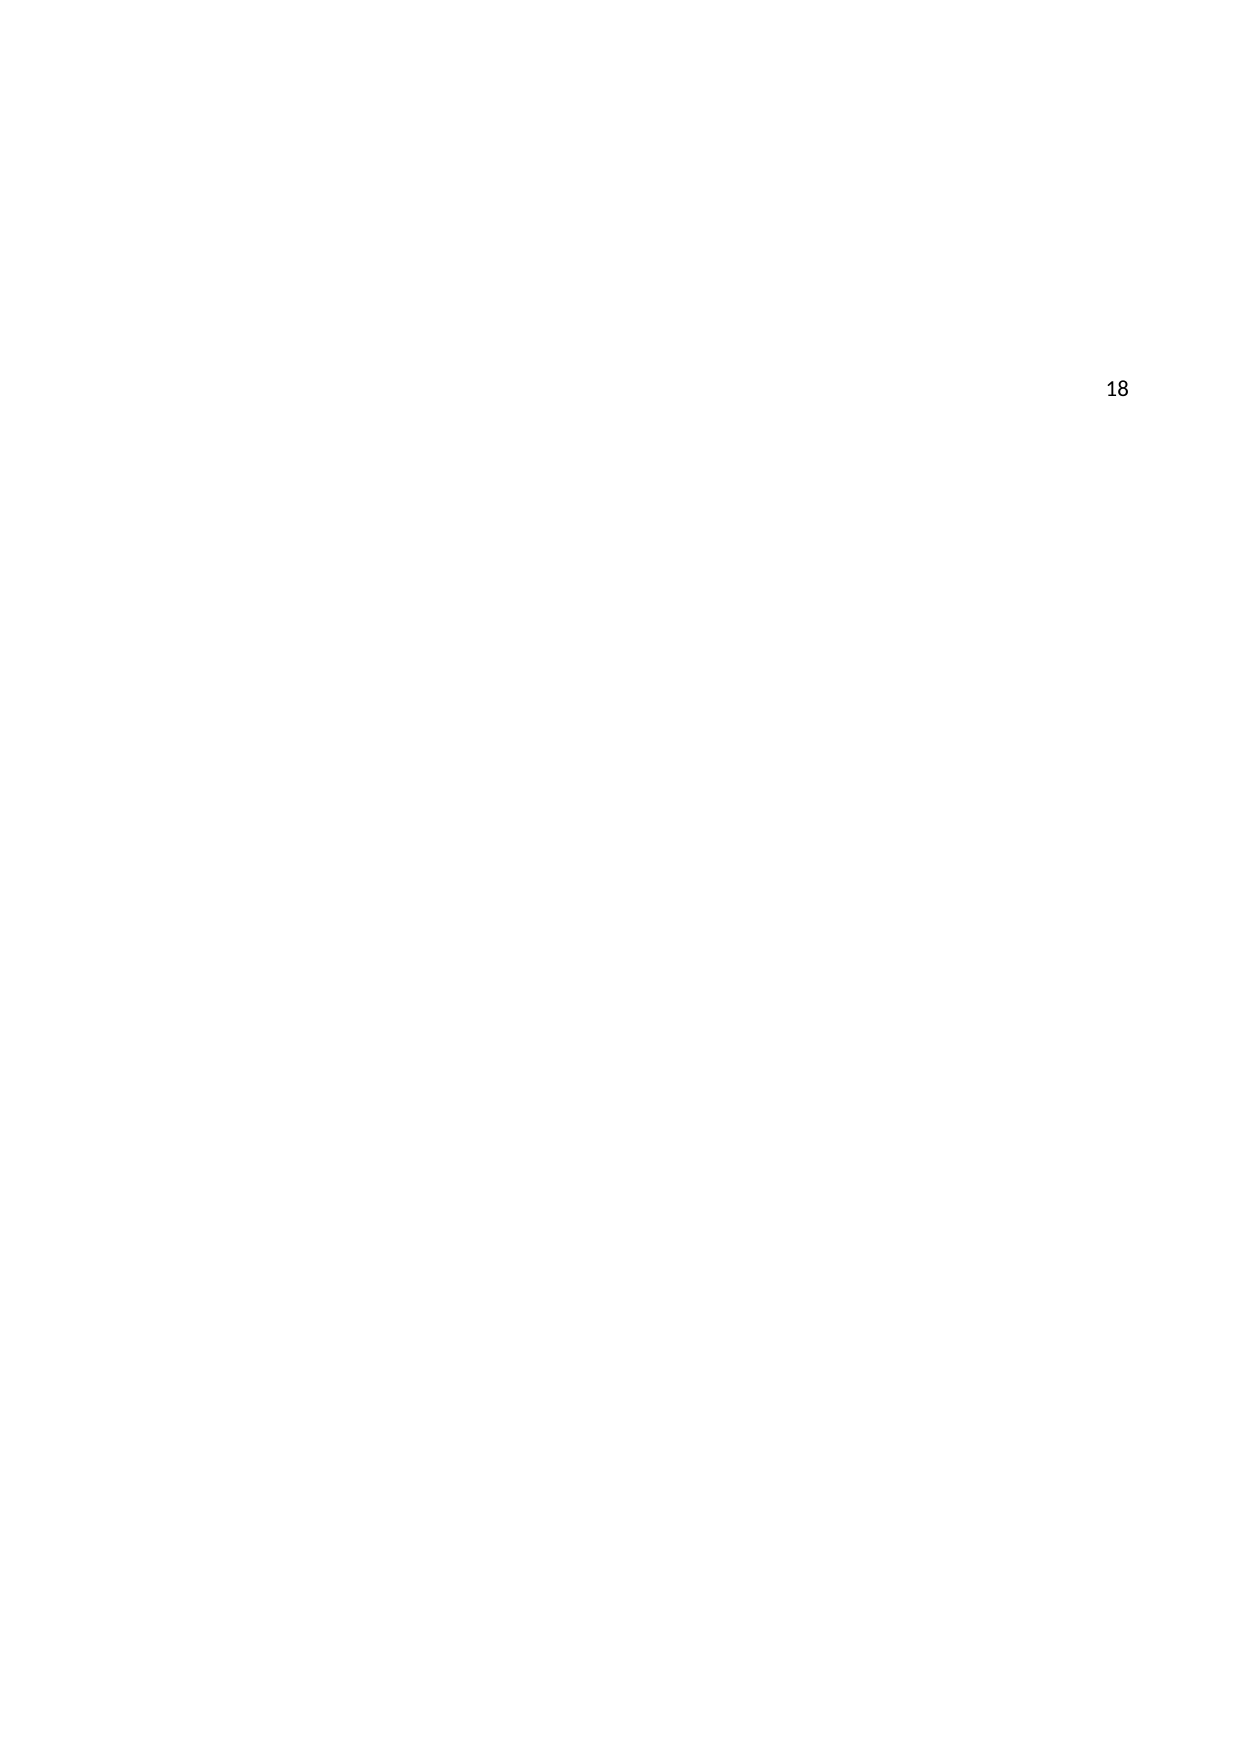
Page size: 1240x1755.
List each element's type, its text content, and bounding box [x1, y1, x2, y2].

text 18 [98, 374, 1128, 402]
